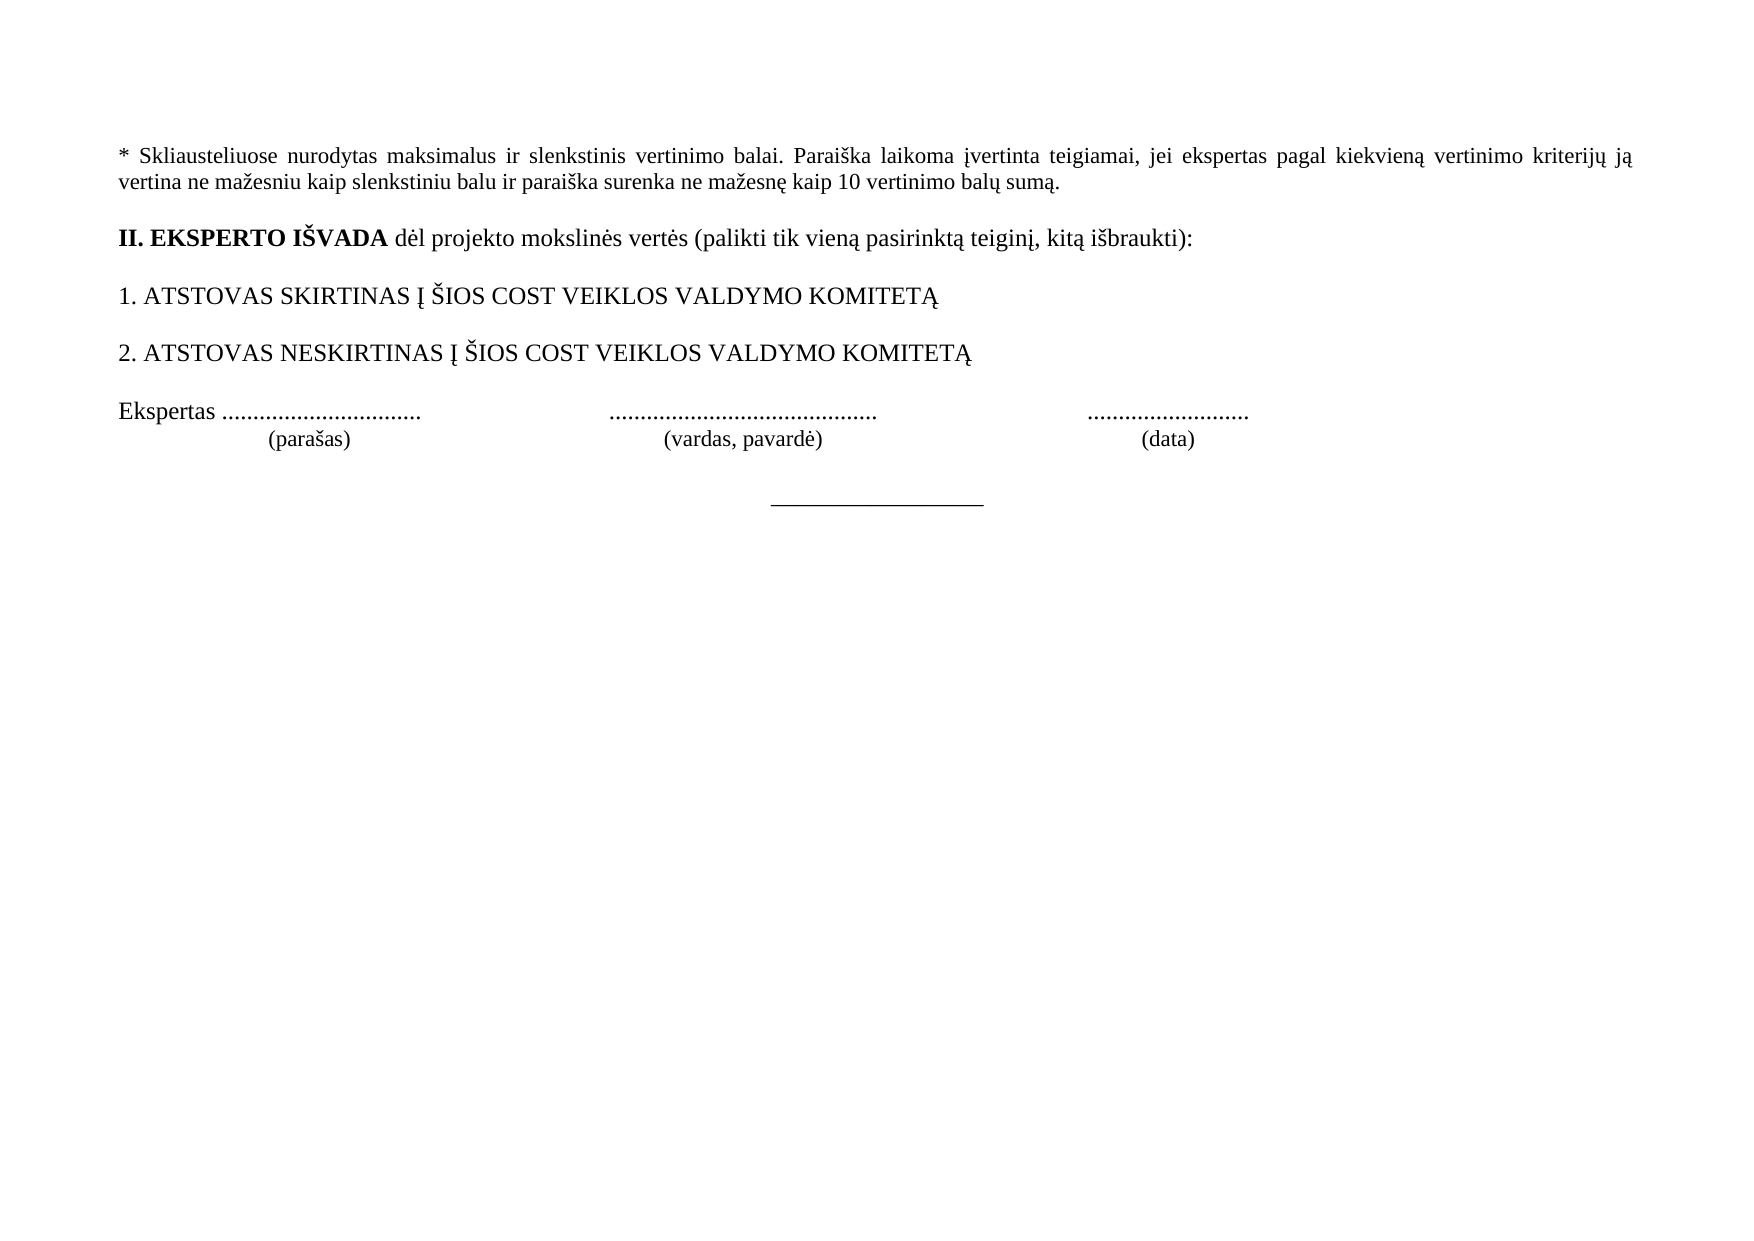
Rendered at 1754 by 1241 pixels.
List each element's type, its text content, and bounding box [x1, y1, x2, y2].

text 2. ATSTOVAS NESKIRTINAS Į ŠIOS COST VEIKLOS VALDYMO KOMITETĄ [118, 338, 1636, 367]
text II. EKSPERTO IŠVADA dėl projekto mokslinės vertės (palikti tik vieną pasirinktą teiginį, kitą išbraukti): [118, 223, 1636, 252]
text 1. ATSTOVAS SKIRTINAS Į ŠIOS COST VEIKLOS VALDYMO KOMITETĄ [118, 281, 1636, 309]
text (parašas) (vardas, pavardė) (data) [268, 424, 1636, 451]
text _________________ [118, 480, 1636, 508]
text Ekspertas ................................ ........................................... .......................... [118, 396, 1636, 424]
text * Skliausteliuose nurodytas maksimalus ir slenkstinis vertinimo balai. Paraiška laikoma įvertinta teigiamai, jei ekspertas pagal kiekvieną vertinimo kriterijų ją vertina ne mažesniu kaip slenkstiniu balu ir paraiška surenka ne mažesnę kaip 10 vertinimo balų sumą. [118, 142, 1636, 194]
